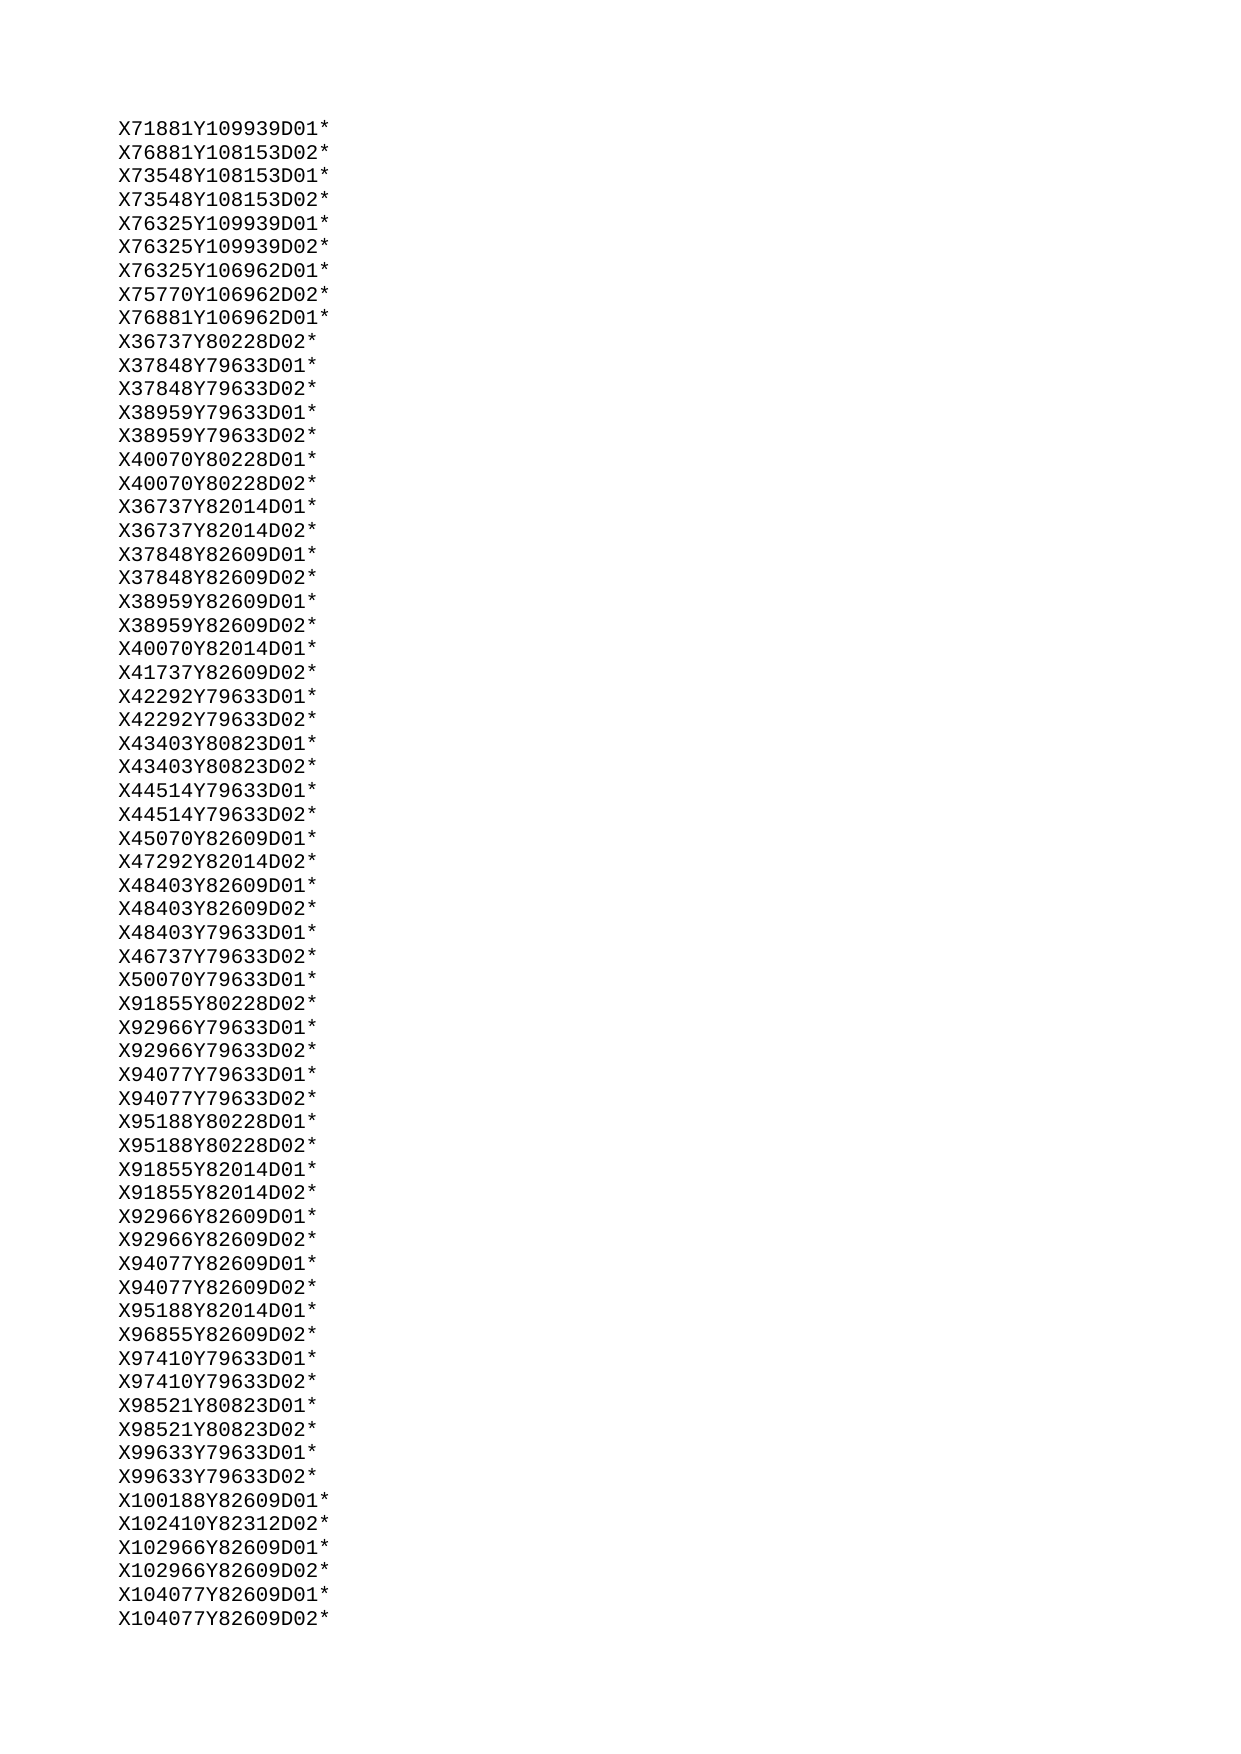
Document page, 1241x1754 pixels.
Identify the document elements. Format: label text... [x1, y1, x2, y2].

text X104077Y82609D01* [118, 1584, 1122, 1608]
text X48403Y82609D01* [118, 875, 1122, 898]
text X38959Y82609D02* [118, 615, 1122, 638]
text X48403Y79633D01* [118, 922, 1122, 946]
text X92966Y82609D01* [118, 1206, 1122, 1229]
text X76881Y106962D01* [118, 307, 1122, 331]
text X104077Y82609D02* [118, 1608, 1122, 1631]
text X44514Y79633D01* [118, 780, 1122, 804]
text X40070Y80228D01* [118, 449, 1122, 473]
text X76325Y106962D01* [118, 260, 1122, 284]
text X91855Y80228D02* [118, 993, 1122, 1017]
text X91855Y82014D02* [118, 1182, 1122, 1206]
text X41737Y82609D02* [118, 662, 1122, 686]
text X37848Y79633D02* [118, 378, 1122, 402]
text X95188Y80228D02* [118, 1135, 1122, 1158]
text X46737Y79633D02* [118, 946, 1122, 969]
text X45070Y82609D01* [118, 827, 1122, 851]
text X92966Y79633D01* [118, 1017, 1122, 1040]
text X40070Y80228D02* [118, 473, 1122, 496]
text X102966Y82609D02* [118, 1561, 1122, 1584]
text X48403Y82609D02* [118, 898, 1122, 922]
text X38959Y79633D02* [118, 426, 1122, 449]
text X38959Y82609D01* [118, 591, 1122, 615]
text X94077Y79633D01* [118, 1064, 1122, 1088]
text X47292Y82014D02* [118, 851, 1122, 875]
text X99633Y79633D02* [118, 1466, 1122, 1489]
text X102410Y82312D02* [118, 1513, 1122, 1537]
text X36737Y80228D02* [118, 331, 1122, 354]
text X38959Y79633D01* [118, 402, 1122, 426]
text X73548Y108153D01* [118, 165, 1122, 189]
text X50070Y79633D01* [118, 969, 1122, 993]
text X73548Y108153D02* [118, 189, 1122, 213]
text X36737Y82014D02* [118, 520, 1122, 544]
text X37848Y82609D01* [118, 544, 1122, 567]
text X43403Y80823D01* [118, 733, 1122, 757]
text X76325Y109939D02* [118, 236, 1122, 260]
text X94077Y79633D02* [118, 1088, 1122, 1111]
text X75770Y106962D02* [118, 284, 1122, 307]
text X97410Y79633D02* [118, 1371, 1122, 1395]
text X94077Y82609D01* [118, 1253, 1122, 1277]
text X92966Y79633D02* [118, 1040, 1122, 1064]
text X95188Y82014D01* [118, 1300, 1122, 1324]
text X91855Y82014D01* [118, 1158, 1122, 1182]
text X43403Y80823D02* [118, 757, 1122, 780]
text X99633Y79633D01* [118, 1442, 1122, 1466]
text X76881Y108153D02* [118, 142, 1122, 165]
text X100188Y82609D01* [118, 1489, 1122, 1513]
text X92966Y82609D02* [118, 1229, 1122, 1253]
text X37848Y82609D02* [118, 567, 1122, 591]
text X97410Y79633D01* [118, 1348, 1122, 1371]
text X42292Y79633D02* [118, 709, 1122, 733]
text X40070Y82014D01* [118, 638, 1122, 662]
text X98521Y80823D01* [118, 1395, 1122, 1419]
text X36737Y82014D01* [118, 496, 1122, 520]
text X98521Y80823D02* [118, 1419, 1122, 1442]
text X42292Y79633D01* [118, 686, 1122, 709]
text X96855Y82609D02* [118, 1324, 1122, 1348]
text X44514Y79633D02* [118, 804, 1122, 827]
text X76325Y109939D01* [118, 213, 1122, 236]
text X95188Y80228D01* [118, 1111, 1122, 1135]
text X94077Y82609D02* [118, 1277, 1122, 1300]
text X102966Y82609D01* [118, 1537, 1122, 1561]
text X71881Y109939D01* [118, 118, 1122, 142]
text X37848Y79633D01* [118, 354, 1122, 378]
